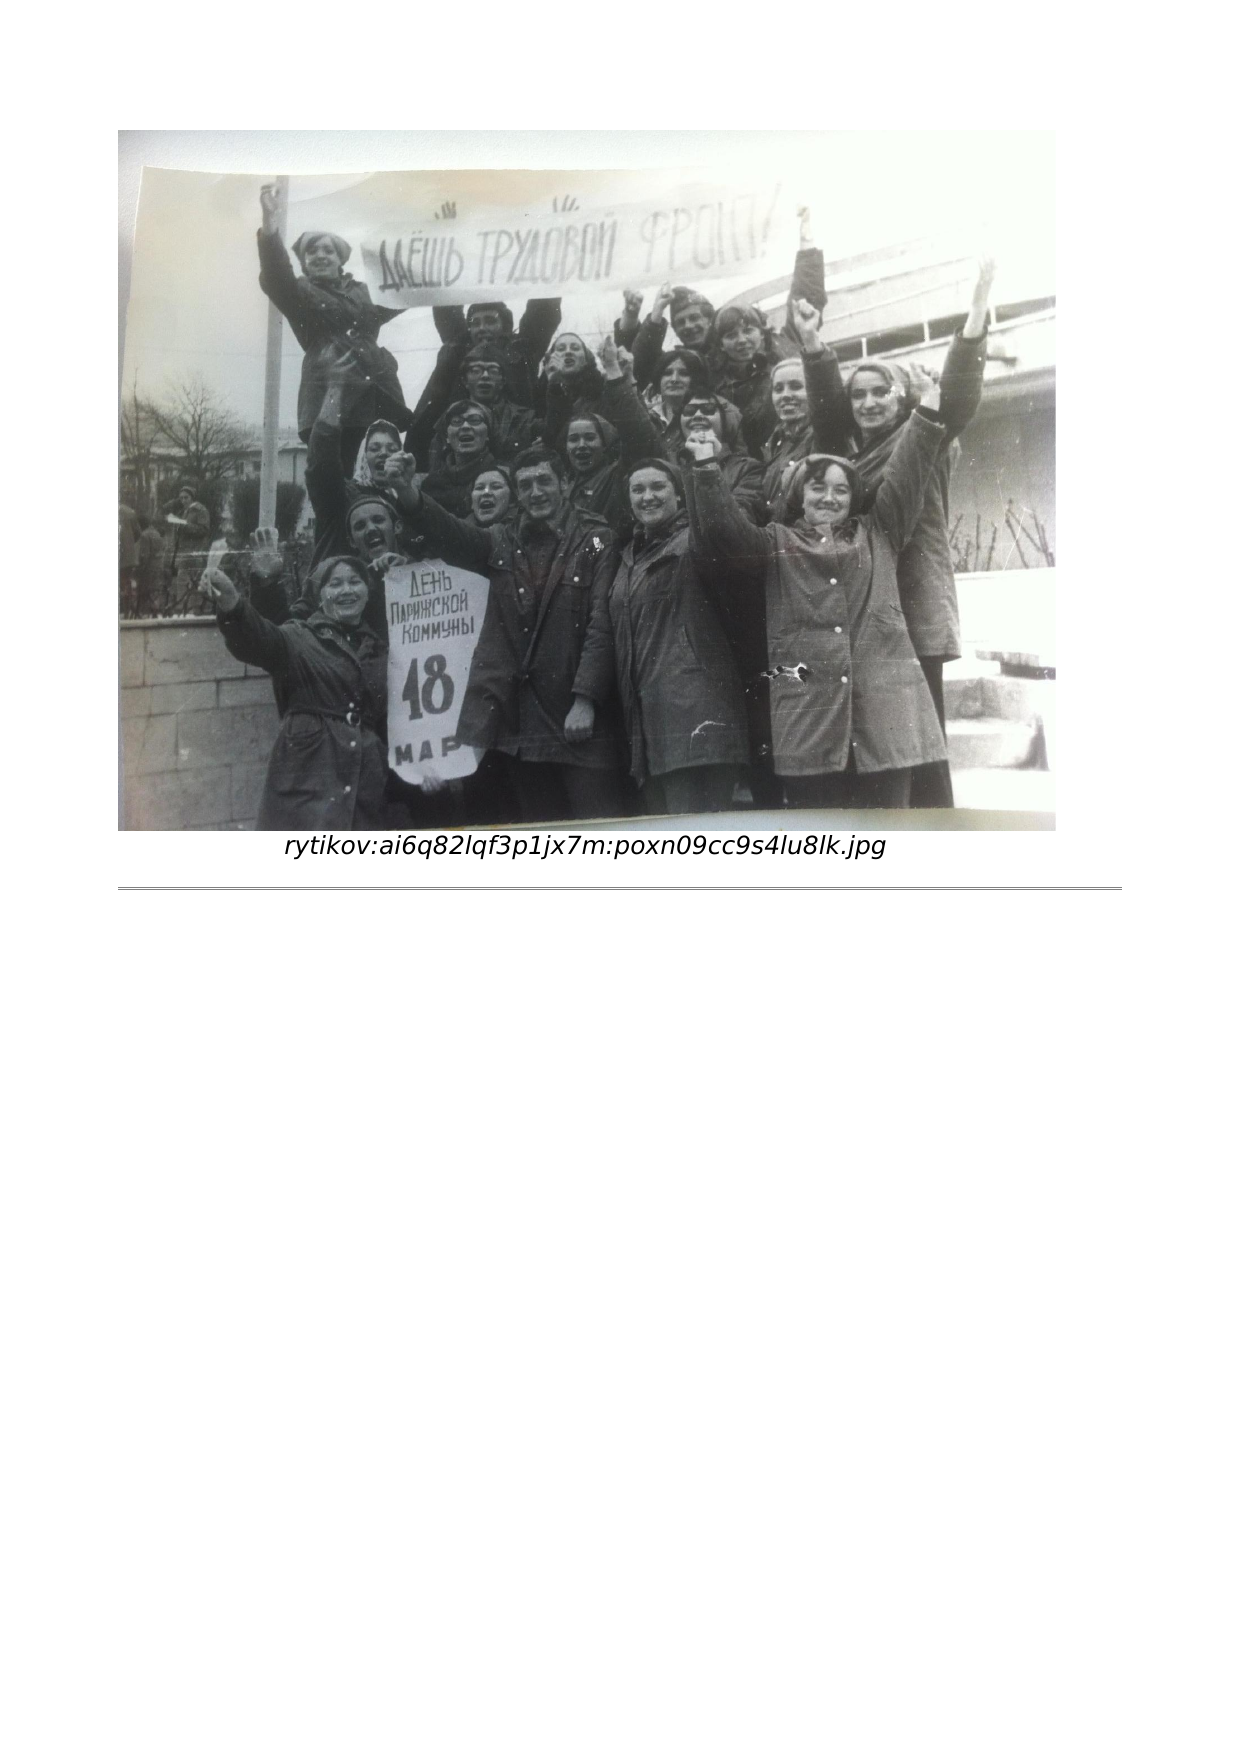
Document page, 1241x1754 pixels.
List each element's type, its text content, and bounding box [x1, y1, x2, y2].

picture [118, 130, 1056, 831]
text rytikov:ai6q82lqf3p1jx7m:poxn09cc9s4lu8lk.jpg [118, 831, 1056, 860]
